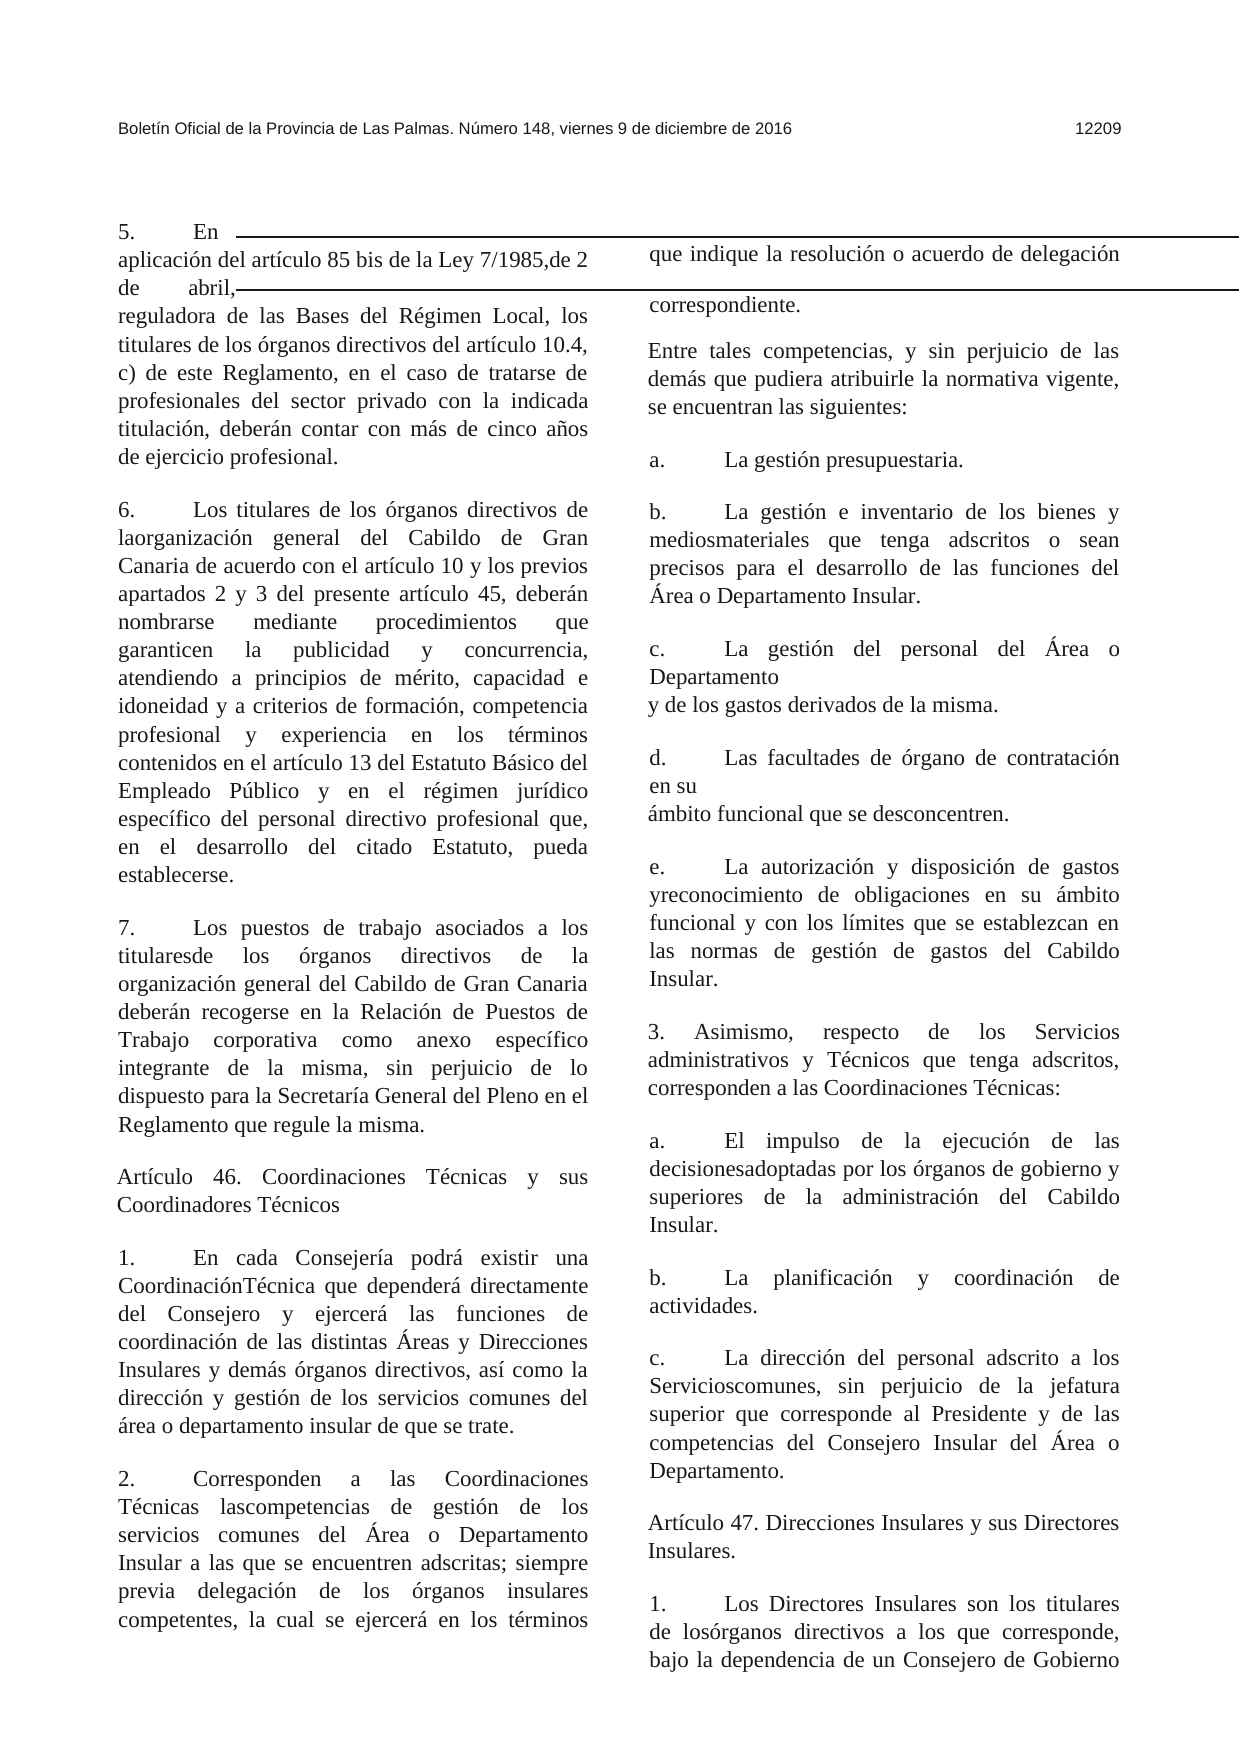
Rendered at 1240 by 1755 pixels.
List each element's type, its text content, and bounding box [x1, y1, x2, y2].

text y de los gastos derivados de la misma. [648, 691, 1120, 718]
list El impulso de la ejecución de las decisionesadoptadas por los órganos de gobierno y superiores de la administración del Cabildo Insular. [649, 1127, 1120, 1237]
text 3. Asimismo, respecto de los Servicios administrativos y Técnicos que tenga adscritos, corresponden a las Coordinaciones Técnicas: [648, 1018, 1120, 1101]
text Artículo 46. Coordinaciones Técnicas y sus Coordinadores Técnicos [117, 1163, 589, 1218]
list La dirección del personal adscrito a los Servicioscomunes, sin perjuicio de la jefatura superior que corresponde al Presidente y de las competencias del Consejero Insular del Área o Departamento. [649, 1344, 1120, 1483]
list La gestión del personal del Área o Departamento [649, 635, 1120, 689]
list Los puestos de trabajo asociados a los titularesde los órganos directivos de la organización general del Cabildo de Gran Canaria deberán recogerse en la Relación de Puestos de Trabajo corporativa como anexo específico integrante de la misma, sin perjuicio de lo dispuesto para la Secretaría General del Pleno en el Reglamento que regule la misma. [118, 914, 589, 1137]
list [649, 218, 1120, 236]
list La gestión e inventario de los bienes y mediosmateriales que tenga adscritos o sean precisos para el desarrollo de las funciones del Área o Departamento Insular. [649, 498, 1120, 609]
list En cada Consejería podrá existir una CoordinaciónTécnica que dependerá directamente del Consejero y ejercerá las funciones de coordinación de las distintas Áreas y Direcciones Insulares y demás órganos directivos, así como la dirección y gestión de los servicios comunes del área o departamento insular de que se trate. [118, 1244, 589, 1439]
list Los Directores Insulares son los titulares de losórganos directivos a los que corresponde, bajo la dependencia de un Consejero de Gobierno [649, 1590, 1120, 1672]
list La gestión presupuestaria. [649, 446, 1120, 472]
text ámbito funcional que se desconcentren. [648, 800, 1120, 827]
text Entre tales competencias, y sin perjuicio de las demás que pudiera atribuirle la normativa vigente, se encuentran las siguientes: [648, 337, 1120, 419]
list Las facultades de órgano de contratación en su [649, 744, 1120, 798]
list La planificación y coordinación de actividades. [649, 1263, 1120, 1318]
text Artículo 47. Direcciones Insulares y sus Directores Insulares. [648, 1509, 1120, 1564]
list Los titulares de los órganos directivos de laorganización general del Cabildo de Gran Canaria de acuerdo con el artículo 10 y los previos apartados 2 y 3 del presente artículo 45, deberán nombrarse mediante procedimientos que garanticen la publicidad y concurrencia, atendiendo a principios de mérito, capacidad e idoneidad y a criterios de formación, competencia profesional y experiencia en los términos contenidos en el artículo 13 del Estatuto Básico del Empleado Público y en el régimen jurídico específico del personal directivo profesional que, en el desarrollo del citado Estatuto, pueda establecerse. [118, 496, 589, 888]
list La autorización y disposición de gastos yreconocimiento de obligaciones en su ámbito funcional y con los límites que se establezcan en las normas de gestión de gastos del Cabildo Insular. [649, 853, 1120, 992]
list Corresponden a las Coordinaciones Técnicas lascompetencias de gestión de los servicios comunes del Área o Departamento Insular a las que se encuentren adscritas; siempre previa delegación de los órganos insulares competentes, la cual se ejercerá en los términos [118, 1465, 589, 1632]
list En aplicación del artículo 85 bis de la Ley 7/1985,de 2 de abril, reguladora de las Bases del Régimen Local, los titulares de los órganos directivos del artículo 10.4, c) de este Reglamento, en el caso de tratarse de profesionales del sector privado con la indicada titulación, deberán contar con más de cinco años de ejercicio profesional. [118, 218, 589, 469]
list que indique la resolución o acuerdo de delegación [649, 238, 1120, 289]
list correspondiente. [649, 291, 1120, 318]
